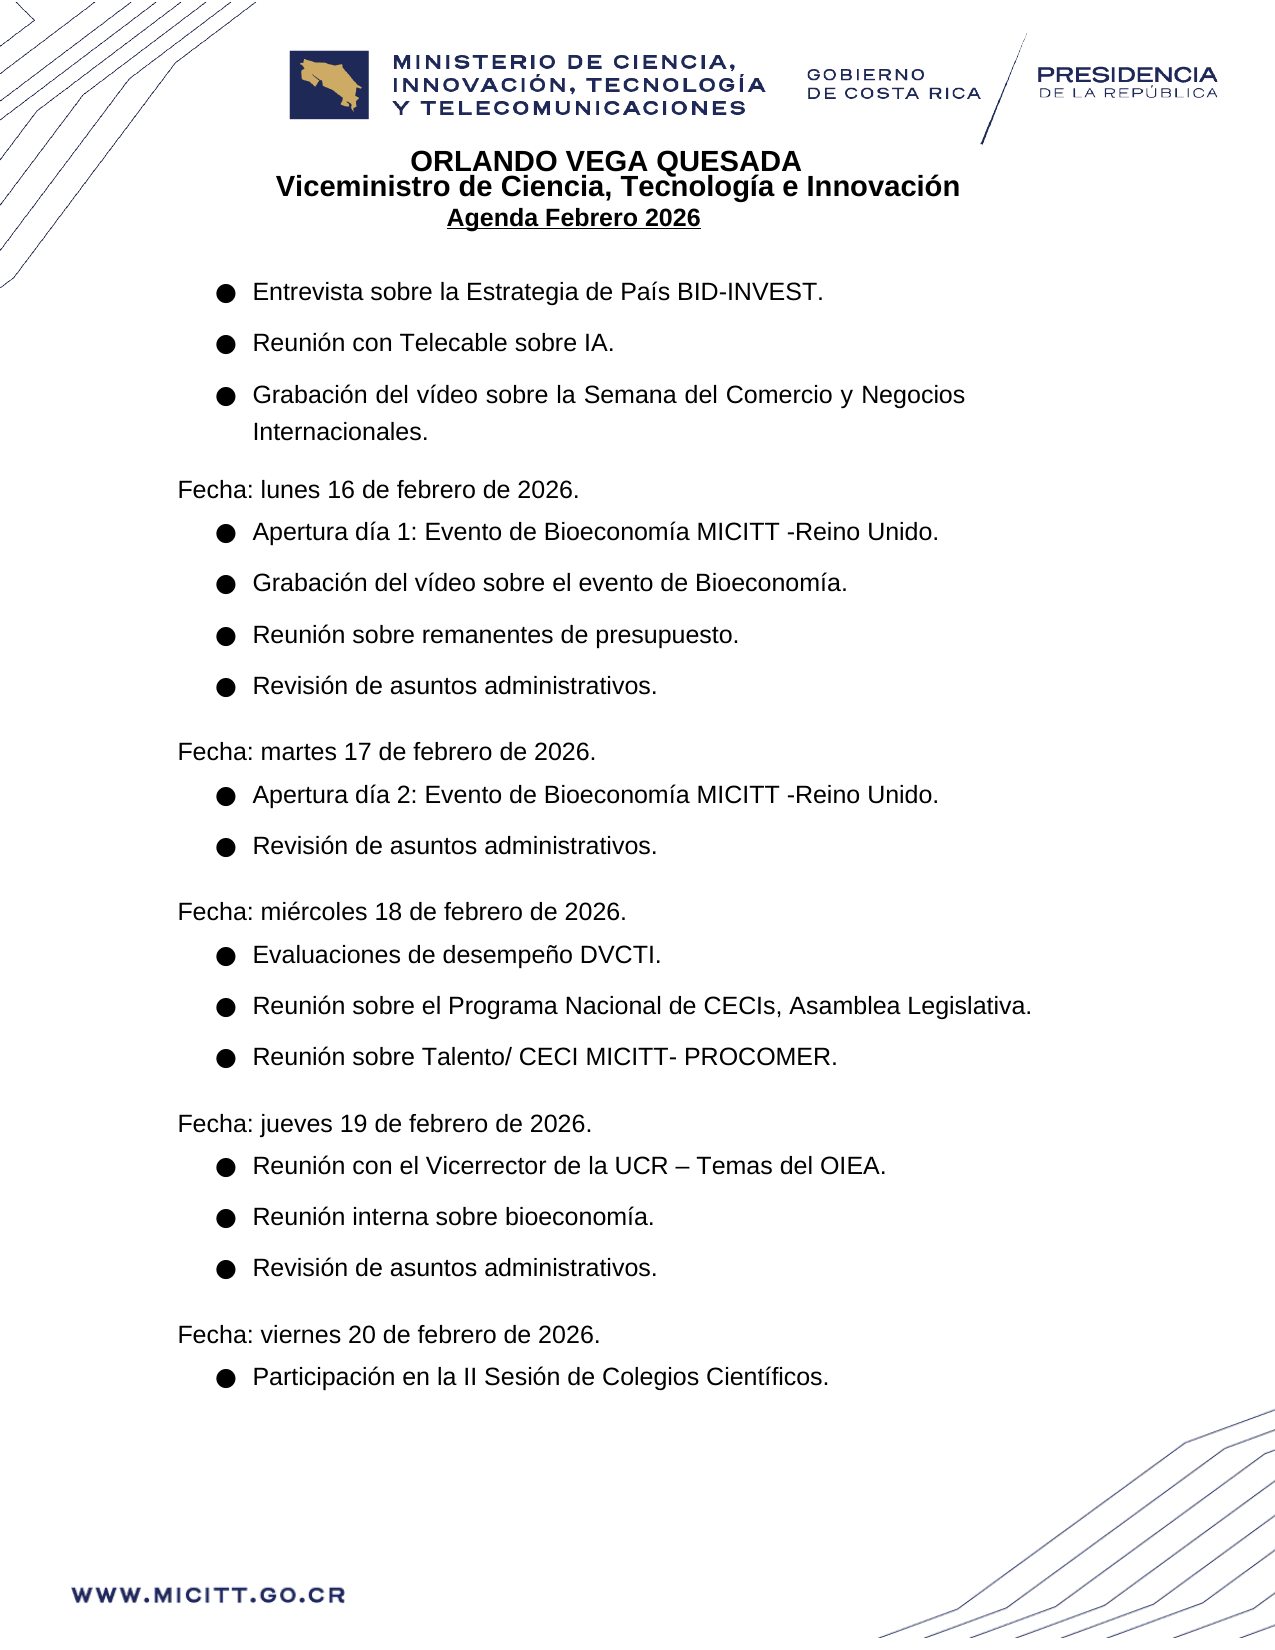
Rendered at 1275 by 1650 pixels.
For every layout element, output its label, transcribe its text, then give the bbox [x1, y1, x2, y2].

text Fecha: lunes 16 de febrero de 2026. [177, 475, 1098, 503]
text Fecha: miércoles 18 de febrero de 2026. [177, 897, 1098, 926]
text Fecha: martes 17 de febrero de 2026. [177, 737, 1098, 766]
list Revisión de asuntos administrativos. [215, 657, 966, 708]
text Fecha: jueves 19 de febrero de 2026. [177, 1108, 1098, 1137]
list Reunión con Telecable sobre IA. [215, 315, 966, 366]
list Reunión sobre el Programa Nacional de CECIs, Asamblea Legislativa. [215, 977, 1098, 1028]
list Reunión sobre remanentes de presupuesto. [215, 606, 966, 657]
list Grabación del vídeo sobre el evento de Bioeconomía. [215, 555, 966, 606]
list Participación en la II Sesión de Colegios Científicos. [215, 1348, 1098, 1400]
picture [0, 2, 1218, 288]
list Reunión interna sobre bioeconomía. [215, 1188, 1098, 1240]
list Reunión con el Vicerrector de la UCR – Temas del OIEA. [215, 1137, 1098, 1188]
list Apertura día 1: Evento de Bioeconomía MICITT -Reino Unido. [215, 503, 966, 555]
list Apertura día 2: Evento de Bioeconomía MICITT -Reino Unido. [215, 766, 1098, 817]
list Revisión de asuntos administrativos. [215, 1240, 1098, 1291]
list Reunión sobre Talento/ CECI MICITT- PROCOMER. [215, 1028, 1098, 1080]
list Evaluaciones de desempeño DVCTI. [215, 926, 1098, 977]
list Revisión de asuntos administrativos. [215, 817, 966, 868]
text Fecha: viernes 20 de febrero de 2026. [177, 1320, 1098, 1348]
list Grabación del vídeo sobre la Semana del Comercio y Negocios Internacionales. [215, 366, 966, 446]
list Entrevista sobre la Estrategia de País BID-INVEST. [215, 263, 966, 315]
